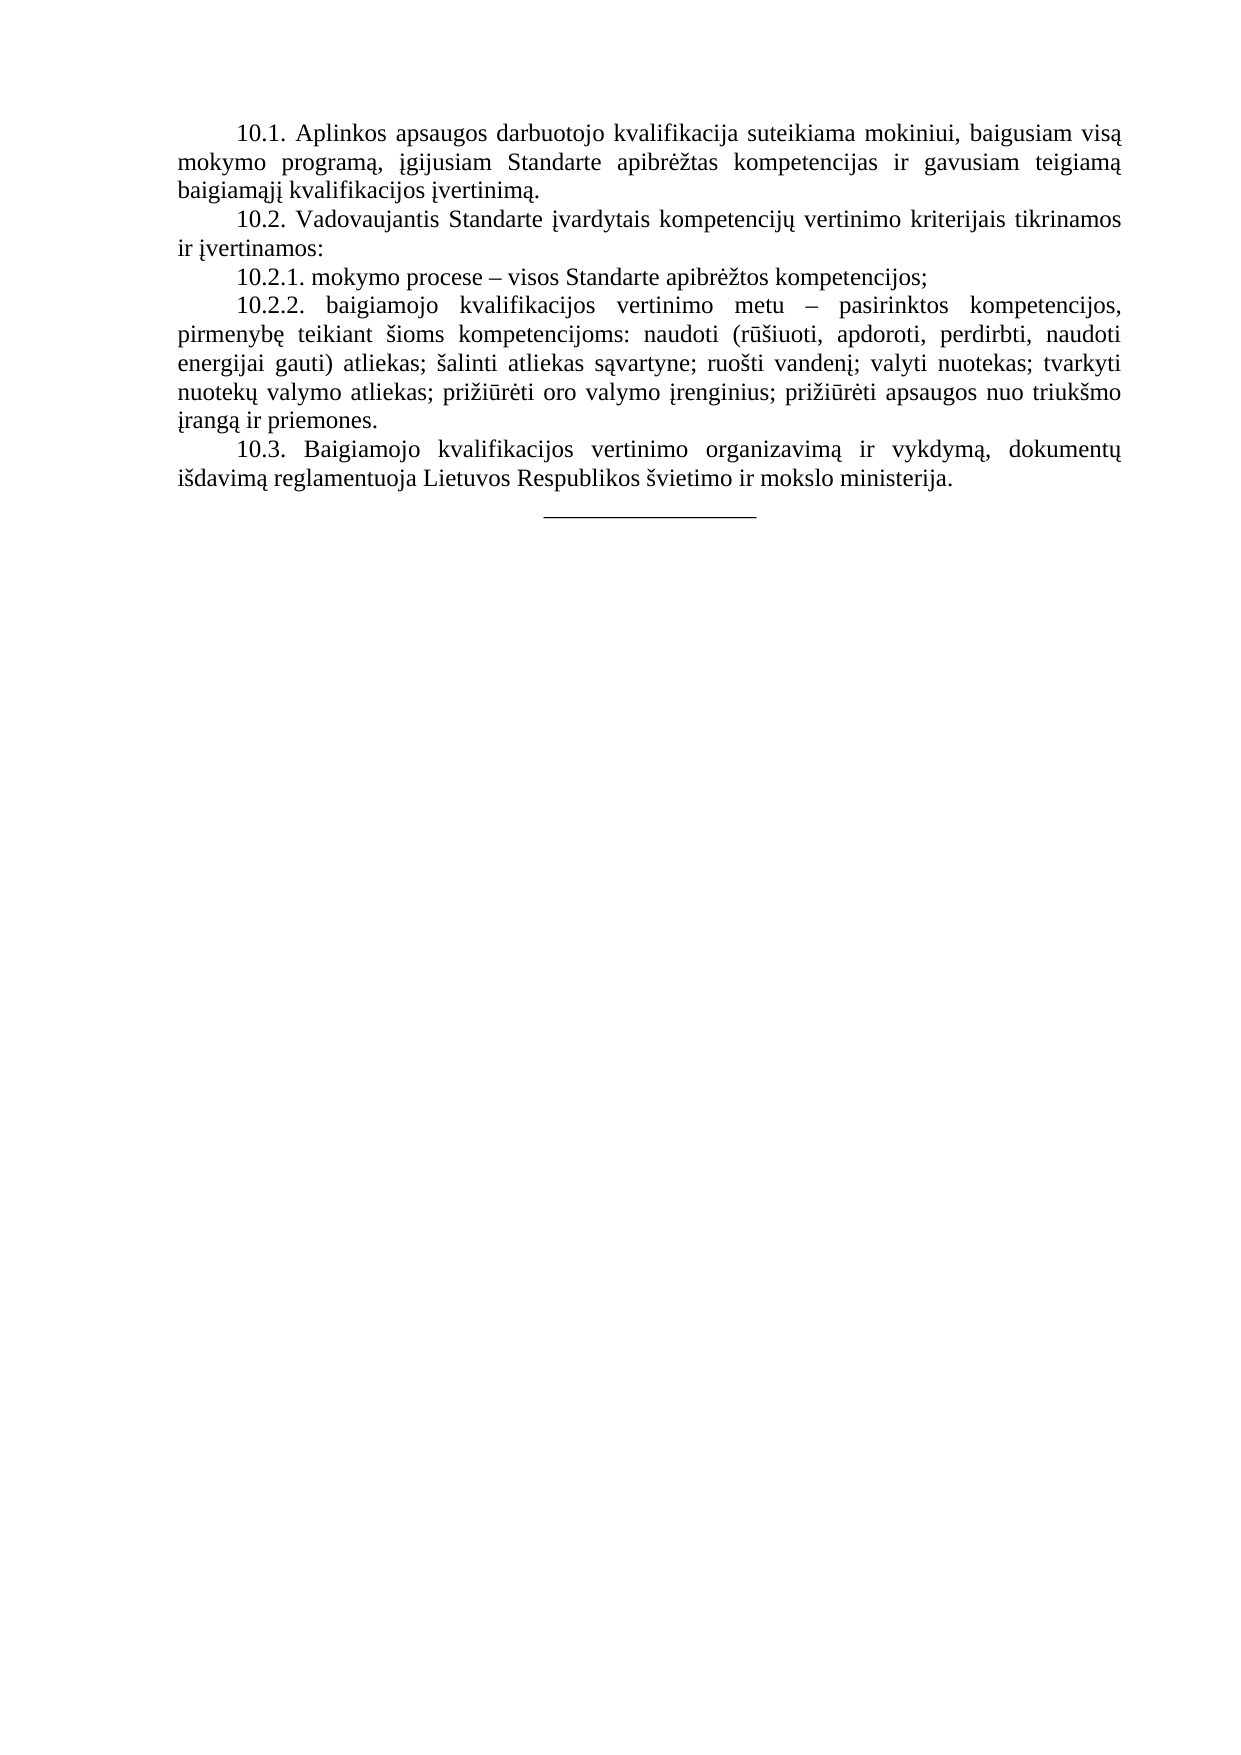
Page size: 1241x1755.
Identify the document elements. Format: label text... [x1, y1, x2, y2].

text 10.3. Baigiamojo kvalifikacijos vertinimo organizavimą ir vykdymą, dokumentų išdavimą reglamentuoja Lietuvos Respublikos švietimo ir mokslo ministerija. [177, 434, 1122, 492]
text 10.2.1. mokymo procese – visos Standarte apibrėžtos kompetencijos; [177, 262, 1122, 291]
text _________________ [177, 492, 1122, 521]
text 10.2.2. baigiamojo kvalifikacijos vertinimo metu – pasirinktos kompetencijos, pirmenybę teikiant šioms kompetencijoms: naudoti (rūšiuoti, apdoroti, perdirbti, naudoti energijai gauti) atliekas; šalinti atliekas sąvartyne; ruošti vandenį; valyti nuotekas; tvarkyti nuotekų valymo atliekas; prižiūrėti oro valymo įrenginius; prižiūrėti apsaugos nuo triukšmo įrangą ir priemones. [177, 291, 1122, 434]
text 10.2. Vadovaujantis Standarte įvardytais kompetencijų vertinimo kriterijais tikrinamos ir įvertinamos: [177, 204, 1122, 262]
text 10.1. Aplinkos apsaugos darbuotojo kvalifikacija suteikiama mokiniui, baigusiam visą mokymo programą, įgijusiam Standarte apibrėžtas kompetencijas ir gavusiam teigiamą baigiamąjį kvalifikacijos įvertinimą. [177, 118, 1122, 204]
